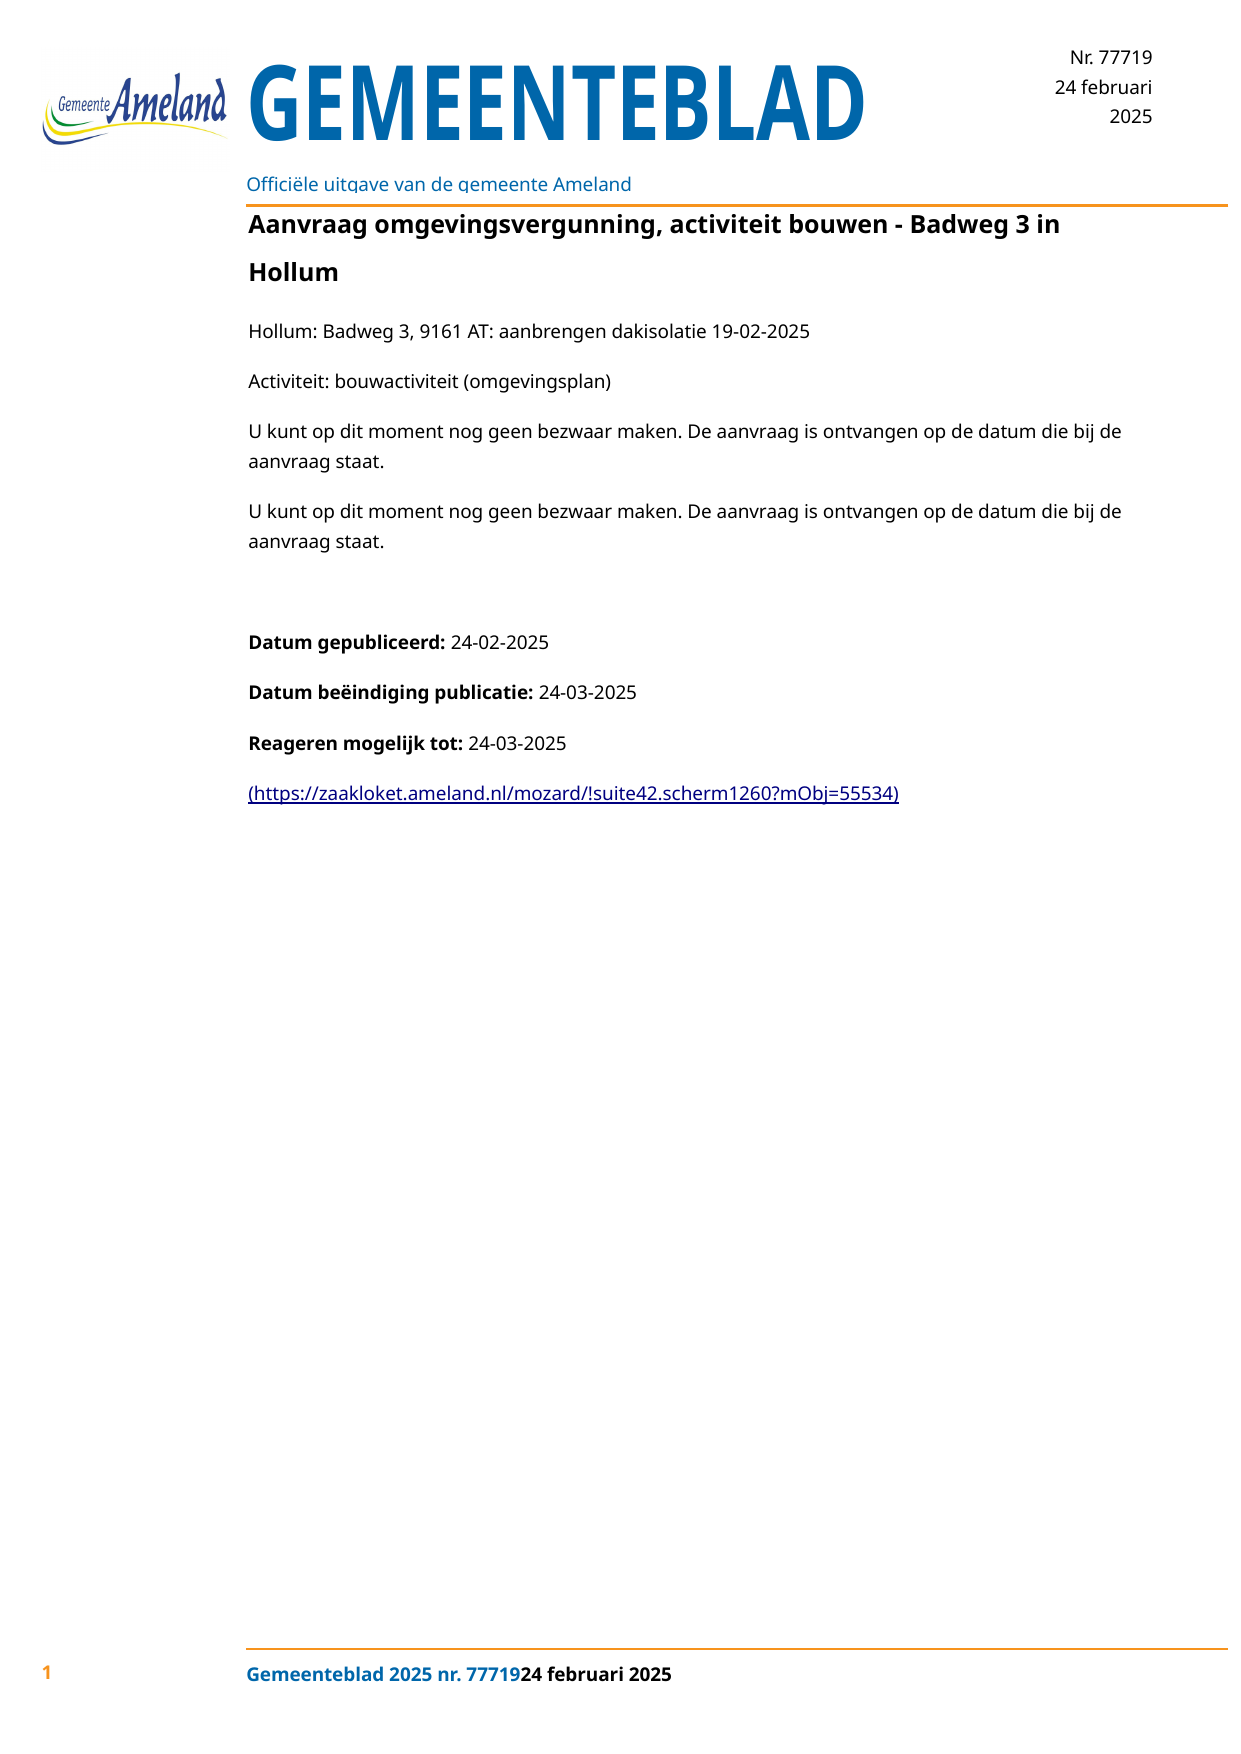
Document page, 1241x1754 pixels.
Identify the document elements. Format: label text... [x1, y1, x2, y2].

text Datum beëindiging publicatie: 24-03-2025 [248, 679, 1152, 705]
text Activiteit: bouwactiviteit (omgevingsplan) [248, 368, 1152, 394]
text Reageren mogelijk tot: 24-03-2025 [248, 730, 1152, 756]
text U kunt op dit moment nog geen bezwaar maken. De aanvraag is ontvangen op de datum die bij de aanvraag staat. [248, 419, 1152, 474]
text U kunt op dit moment nog geen bezwaar maken. De aanvraag is ontvangen op de datum die bij de aanvraag staat. [248, 499, 1152, 554]
picture [41, 47, 231, 172]
text Datum gepubliceerd: 24-02-2025 [248, 629, 1152, 655]
text (https://zaakloket.ameland.nl/mozard/!suite42.scherm1260?mObj=55534) [248, 780, 1152, 806]
text Aanvraag omgevingsvergunning, activiteit bouwen - Badweg 3 in Hollum [248, 207, 1152, 288]
text Hollum: Badweg 3, 9161 AT: aanbrengen dakisolatie 19-02-2025 [248, 318, 1152, 344]
